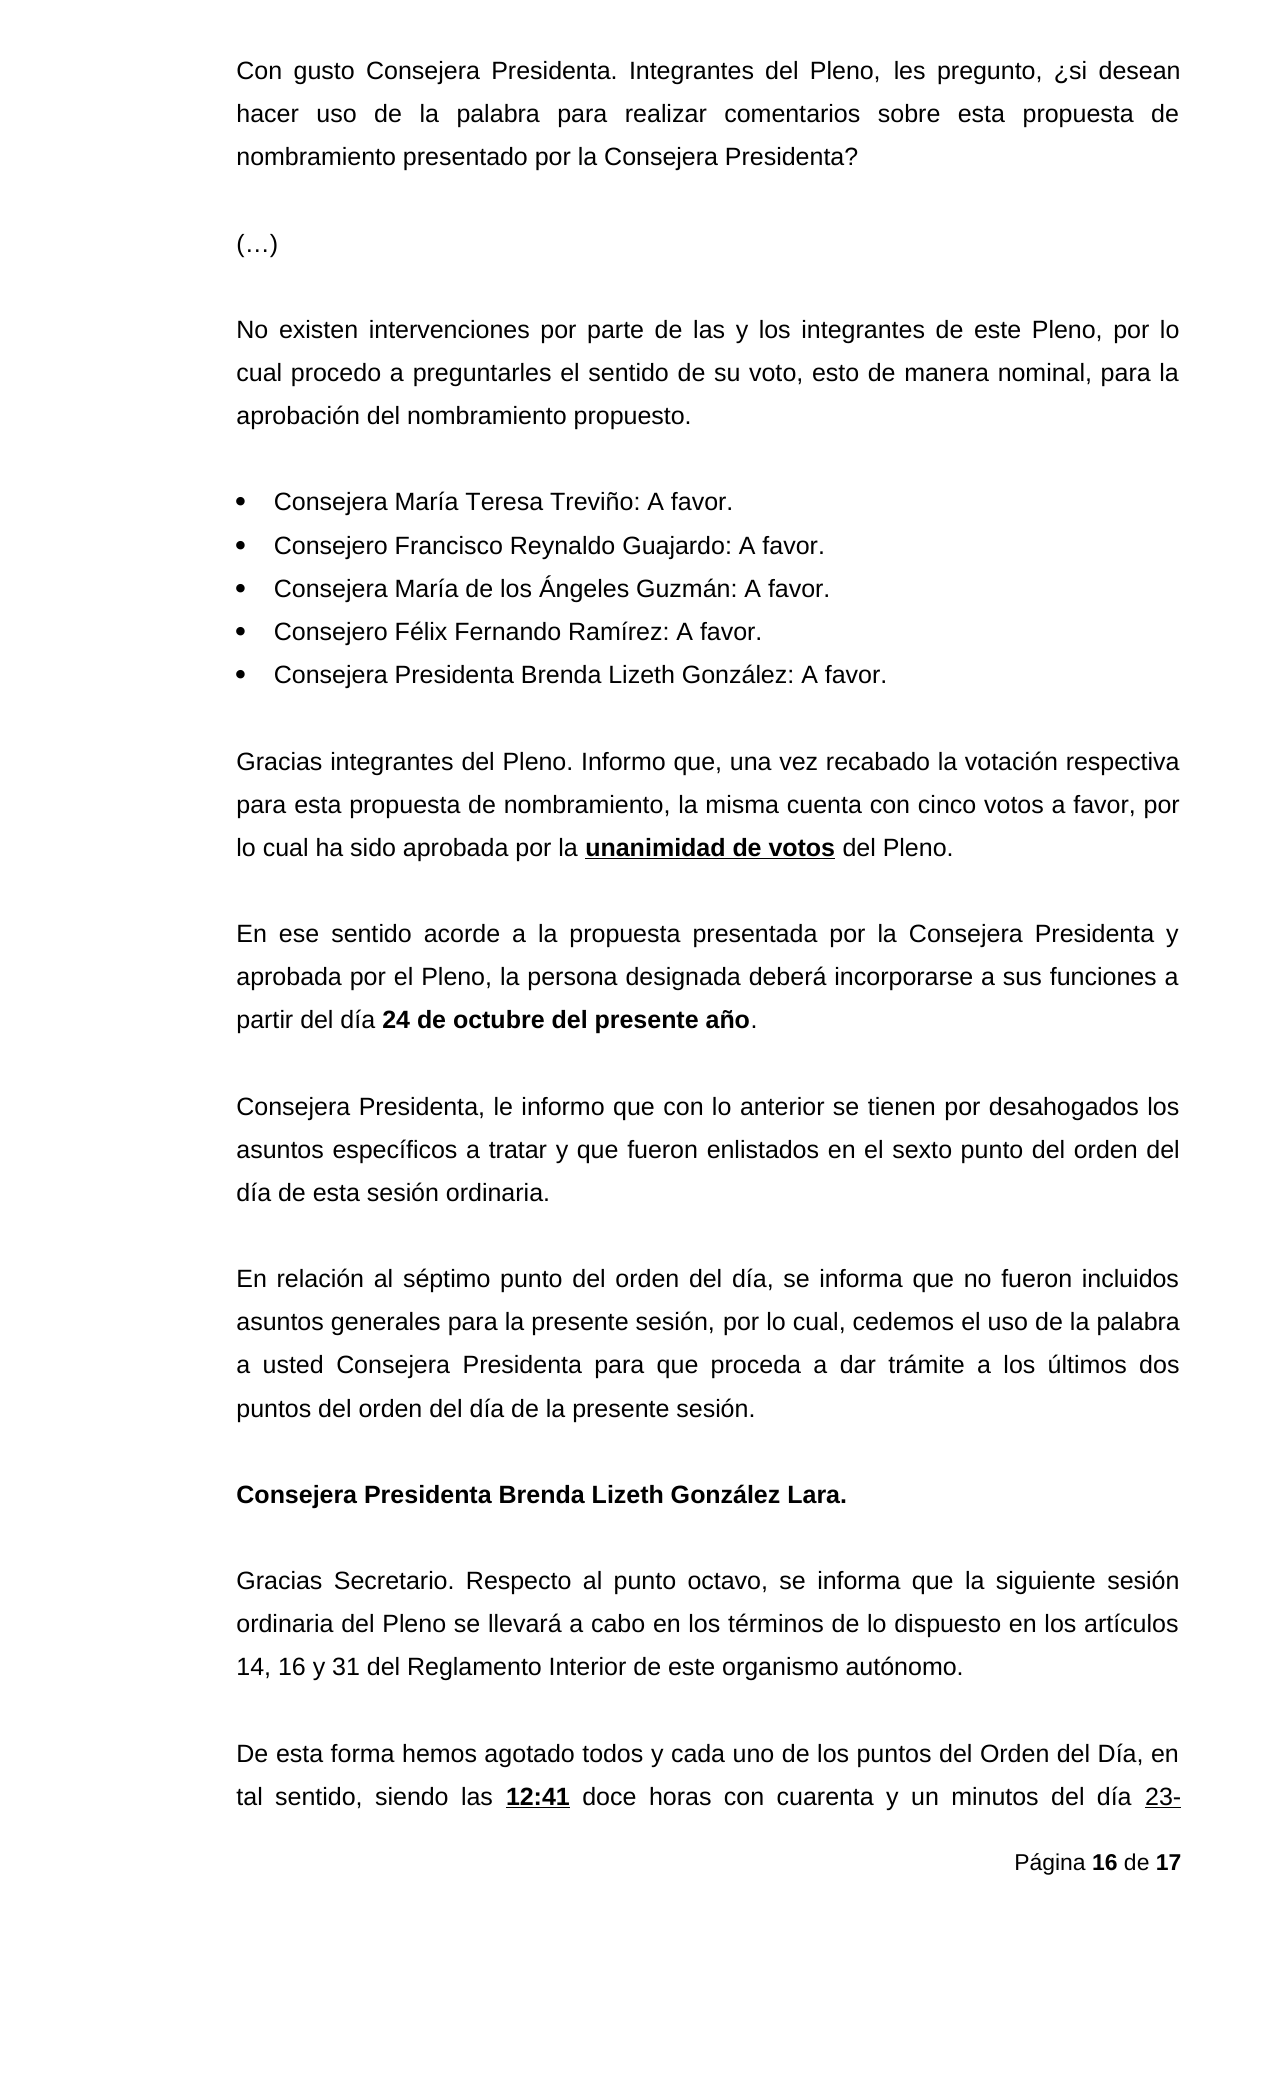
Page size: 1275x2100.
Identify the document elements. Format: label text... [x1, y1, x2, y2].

text De esta forma hemos agotado todos y cada uno de los puntos del Orden del Día, en tal sentido, siendo las 12:41 doce horas con cuarenta y un minutos del día 23- [236, 1738, 1181, 1810]
text Con gusto Consejera Presidenta. Integrantes del Pleno, les pregunto, ¿si desean hacer uso de la palabra para realizar comentarios sobre esta propuesta de nombramiento presentado por la Consejera Presidenta? [236, 56, 1181, 171]
list Consejera María de los Ángeles Guzmán: A favor. [236, 574, 1181, 603]
list Consejera Presidenta Brenda Lizeth González: A favor. [236, 660, 1181, 689]
text Consejera Presidenta Brenda Lizeth González Lara. [236, 1480, 1181, 1508]
text Consejera Presidenta, le informo que con lo anterior se tienen por desahogados los asuntos específicos a tratar y que fueron enlistados en el sexto punto del orden del día de esta sesión ordinaria. [236, 1092, 1181, 1207]
text Gracias integrantes del Pleno. Informo que, una vez recabado la votación respectiva para esta propuesta de nombramiento, la misma cuenta con cinco votos a favor, por lo cual ha sido aprobada por la unanimidad de votos del Pleno. [236, 747, 1181, 862]
text En ese sentido acorde a la propuesta presentada por la Consejera Presidenta y aprobada por el Pleno, la persona designada deberá incorporarse a sus funciones a partir del día 24 de octubre del presente año. [236, 919, 1181, 1034]
text En relación al séptimo punto del orden del día, se informa que no fueron incluidos asuntos generales para la presente sesión, por lo cual, cedemos el uso de la palabra a usted Consejera Presidenta para que proceda a dar trámite a los últimos dos puntos del orden del día de la presente sesión. [236, 1264, 1181, 1422]
text Gracias Secretario. Respecto al punto octavo, se informa que la siguiente sesión ordinaria del Pleno se llevará a cabo en los términos de lo dispuesto en los artículos 14, 16 y 31 del Reglamento Interior de este organismo autónomo. [236, 1566, 1181, 1681]
list Consejero Félix Fernando Ramírez: A favor. [236, 617, 1181, 646]
list Consejero Francisco Reynaldo Guajardo: A favor. [236, 531, 1181, 559]
text (…) [236, 229, 1181, 257]
text No existen intervenciones por parte de las y los integrantes de este Pleno, por lo cual procedo a preguntarles el sentido de su voto, esto de manera nominal, para la aprobación del nombramiento propuesto. [236, 315, 1181, 430]
list Consejera María Teresa Treviño: A favor. [236, 487, 1181, 516]
